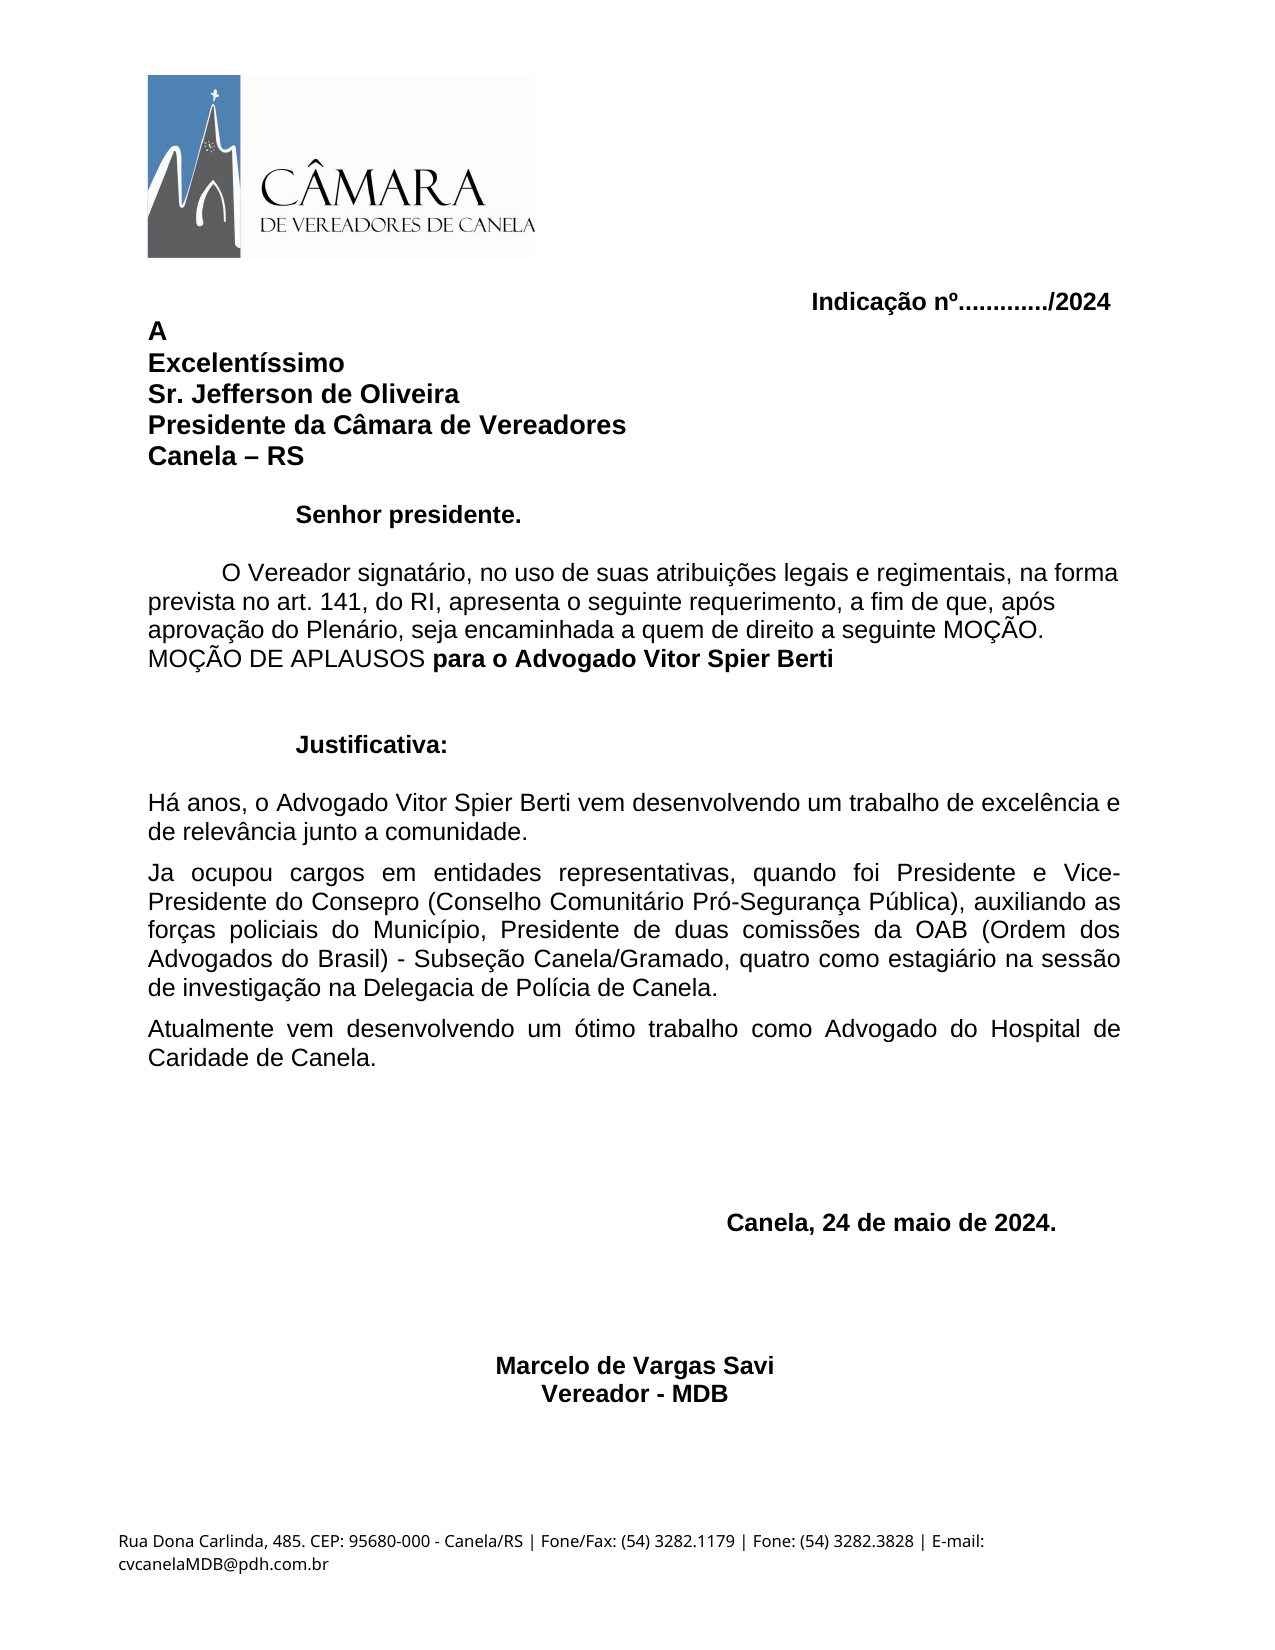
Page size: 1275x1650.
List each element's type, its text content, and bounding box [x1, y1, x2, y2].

text Atualmente vem desenvolvendo um ótimo trabalho como Advogado do Hospital de Caridade de Canela. [148, 1014, 1122, 1072]
text Canela, 24 de maio de 2024. [148, 1208, 1122, 1237]
text Senhor presidente. [148, 500, 1122, 529]
text Sr. Jefferson de Oliveira [148, 378, 1122, 409]
text Marcelo de Vargas Savi [148, 1351, 1122, 1379]
picture [147, 75, 536, 258]
text Vereador - MDB [148, 1379, 1122, 1408]
text Excelentíssimo [148, 347, 1122, 378]
text Há anos, o Advogado Vitor Spier Berti vem desenvolvendo um trabalho de excelência e de relevância junto a comunidade. [148, 788, 1122, 845]
text Justificativa: [295, 730, 1122, 759]
subtitle Indicação nº............./2024 [148, 287, 1122, 315]
text Presidente da Câmara de Vereadores [148, 409, 1122, 440]
text Ja ocupou cargos em entidades representativas, quando foi Presidente e Vice-Presidente do Consepro (Conselho Comunitário Pró-Segurança Pública), auxiliando as forças policiais do Município, Presidente de duas comissões da OAB (Ordem dos Advogados do Brasil) - Subseção Canela/Gramado, quatro como estagiário na sessão de investigação na Delegacia de Polícia de Canela. [148, 858, 1122, 1002]
text O Vereador signatário, no uso de suas atribuições legais e regimentais, na forma prevista no art. 141, do RI, apresenta o seguinte requerimento, a fim de que, após aprovação do Plenário, seja encaminhada a quem de direito a seguinte MOÇÃO. MOÇÃO DE APLAUSOS para o Advogado Vitor Spier Berti [148, 558, 1122, 702]
text Canela – RS [148, 440, 1122, 472]
text A [148, 315, 1122, 347]
